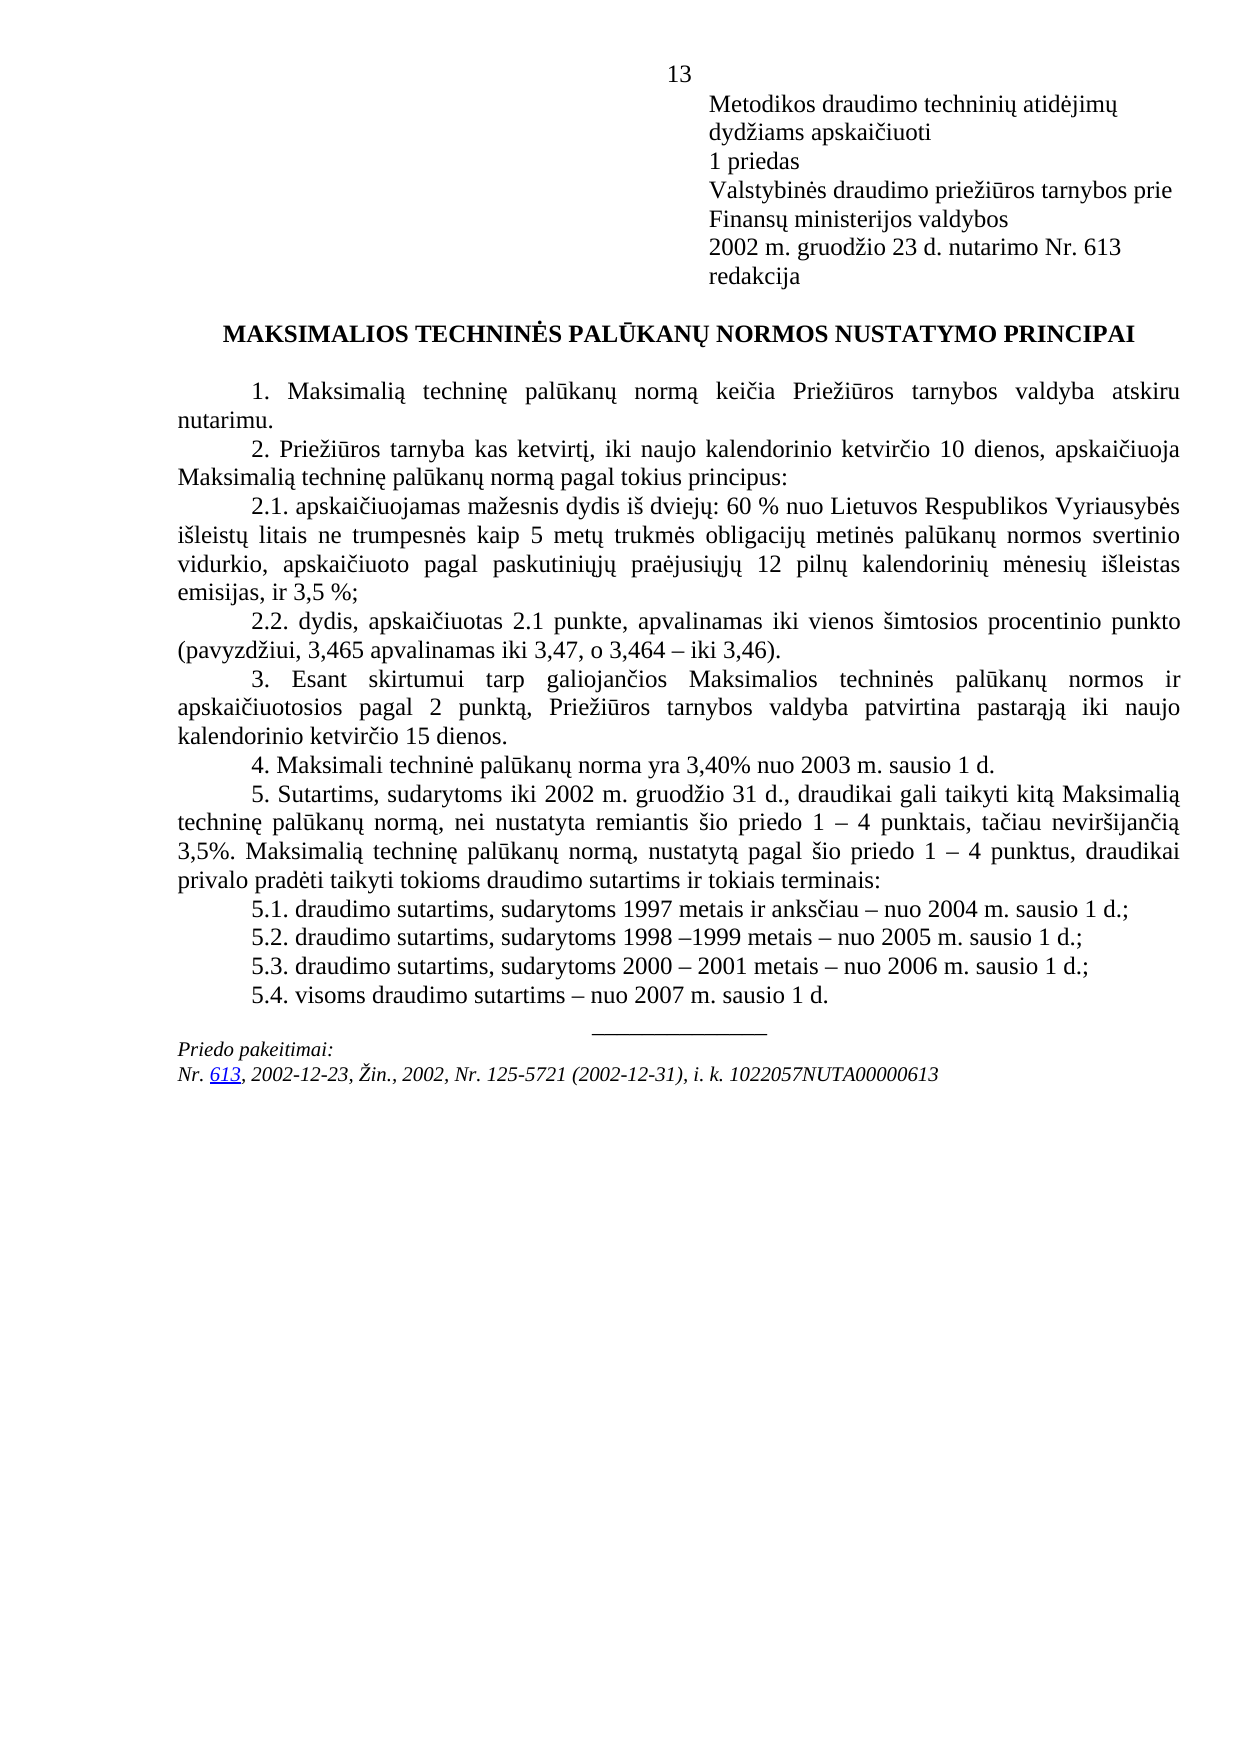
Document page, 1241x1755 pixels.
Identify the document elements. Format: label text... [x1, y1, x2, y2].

text Valstybinės draudimo priežiūros tarnybos prie [177, 175, 1181, 204]
text 5.3. draudimo sutartims, sudarytoms 2000 – 2001 metais – nuo 2006 m. sausio 1 d.; [177, 951, 1181, 980]
text 2. Priežiūros tarnyba kas ketvirtį, iki naujo kalendorinio ketvirčio 10 dienos, apskaičiuoja Maksimalią techninę palūkanų normą pagal tokius principus: [177, 434, 1181, 491]
text MaksimaliOS techninėS palūkanų normOS Nustatymo principai [177, 319, 1181, 347]
text dydžiams apskaičiuoti [177, 117, 1181, 146]
text 5.2. draudimo sutartims, sudarytoms 1998 –1999 metais – nuo 2005 m. sausio 1 d.; [177, 922, 1181, 951]
text 2.2. dydis, apskaičiuotas 2.1 punkte, apvalinamas iki vienos šimtosios procentinio punkto (pavyzdžiui, 3,465 apvalinamas iki 3,47, o 3,464 – iki 3,46). [177, 606, 1181, 664]
text 2002 m. gruodžio 23 d. nutarimo Nr. 613 [177, 232, 1181, 261]
text redakcija [177, 261, 1181, 290]
text 5. Sutartims, sudarytoms iki 2002 m. gruodžio 31 d., draudikai gali taikyti kitą Maksimalią techninę palūkanų normą, nei nustatyta remiantis šio priedo 1 – 4 punktais, tačiau neviršijančią 3,5%. Maksimalią techninę palūkanų normą, nustatytą pagal šio priedo 1 – 4 punktus, draudikai privalo pradėti taikyti tokioms draudimo sutartims ir tokiais terminais: [177, 779, 1181, 894]
text 1. Maksimalią techninę palūkanų normą keičia Priežiūros tarnybos valdyba atskiru nutarimu. [177, 376, 1181, 434]
text ______________ [177, 1009, 1181, 1037]
text 5.1. draudimo sutartims, sudarytoms 1997 metais ir anksčiau – nuo 2004 m. sausio 1 d.; [177, 894, 1181, 922]
text Priedo pakeitimai: [177, 1037, 1181, 1061]
text Metodikos draudimo techninių atidėjimų [709, 89, 1181, 117]
text 2.1. apskaičiuojamas mažesnis dydis iš dviejų: 60 % nuo Lietuvos Respublikos Vyriausybės išleistų litais ne trumpesnės kaip 5 metų trukmės obligacijų metinės palūkanų normos svertinio vidurkio, apskaičiuoto pagal paskutiniųjų praėjusiųjų 12 pilnų kalendorinių mėnesių išleistas emisijas, ir 3,5 %; [177, 491, 1181, 606]
text Nr. 613, 2002-12-23, Žin., 2002, Nr. 125-5721 (2002-12-31), i. k. 1022057NUTA00000613 [177, 1061, 1181, 1086]
text 1 priedas [177, 146, 1181, 175]
text Finansų ministerijos valdybos [177, 204, 1181, 232]
text 4. Maksimali techninė palūkanų norma yra 3,40% nuo 2003 m. sausio 1 d. [177, 750, 1181, 779]
text 3. Esant skirtumui tarp galiojančios Maksimalios techninės palūkanų normos ir apskaičiuotosios pagal 2 punktą, Priežiūros tarnybos valdyba patvirtina pastarąją iki naujo kalendorinio ketvirčio 15 dienos. [177, 664, 1181, 750]
text 5.4. visoms draudimo sutartims – nuo 2007 m. sausio 1 d. [177, 980, 1181, 1009]
